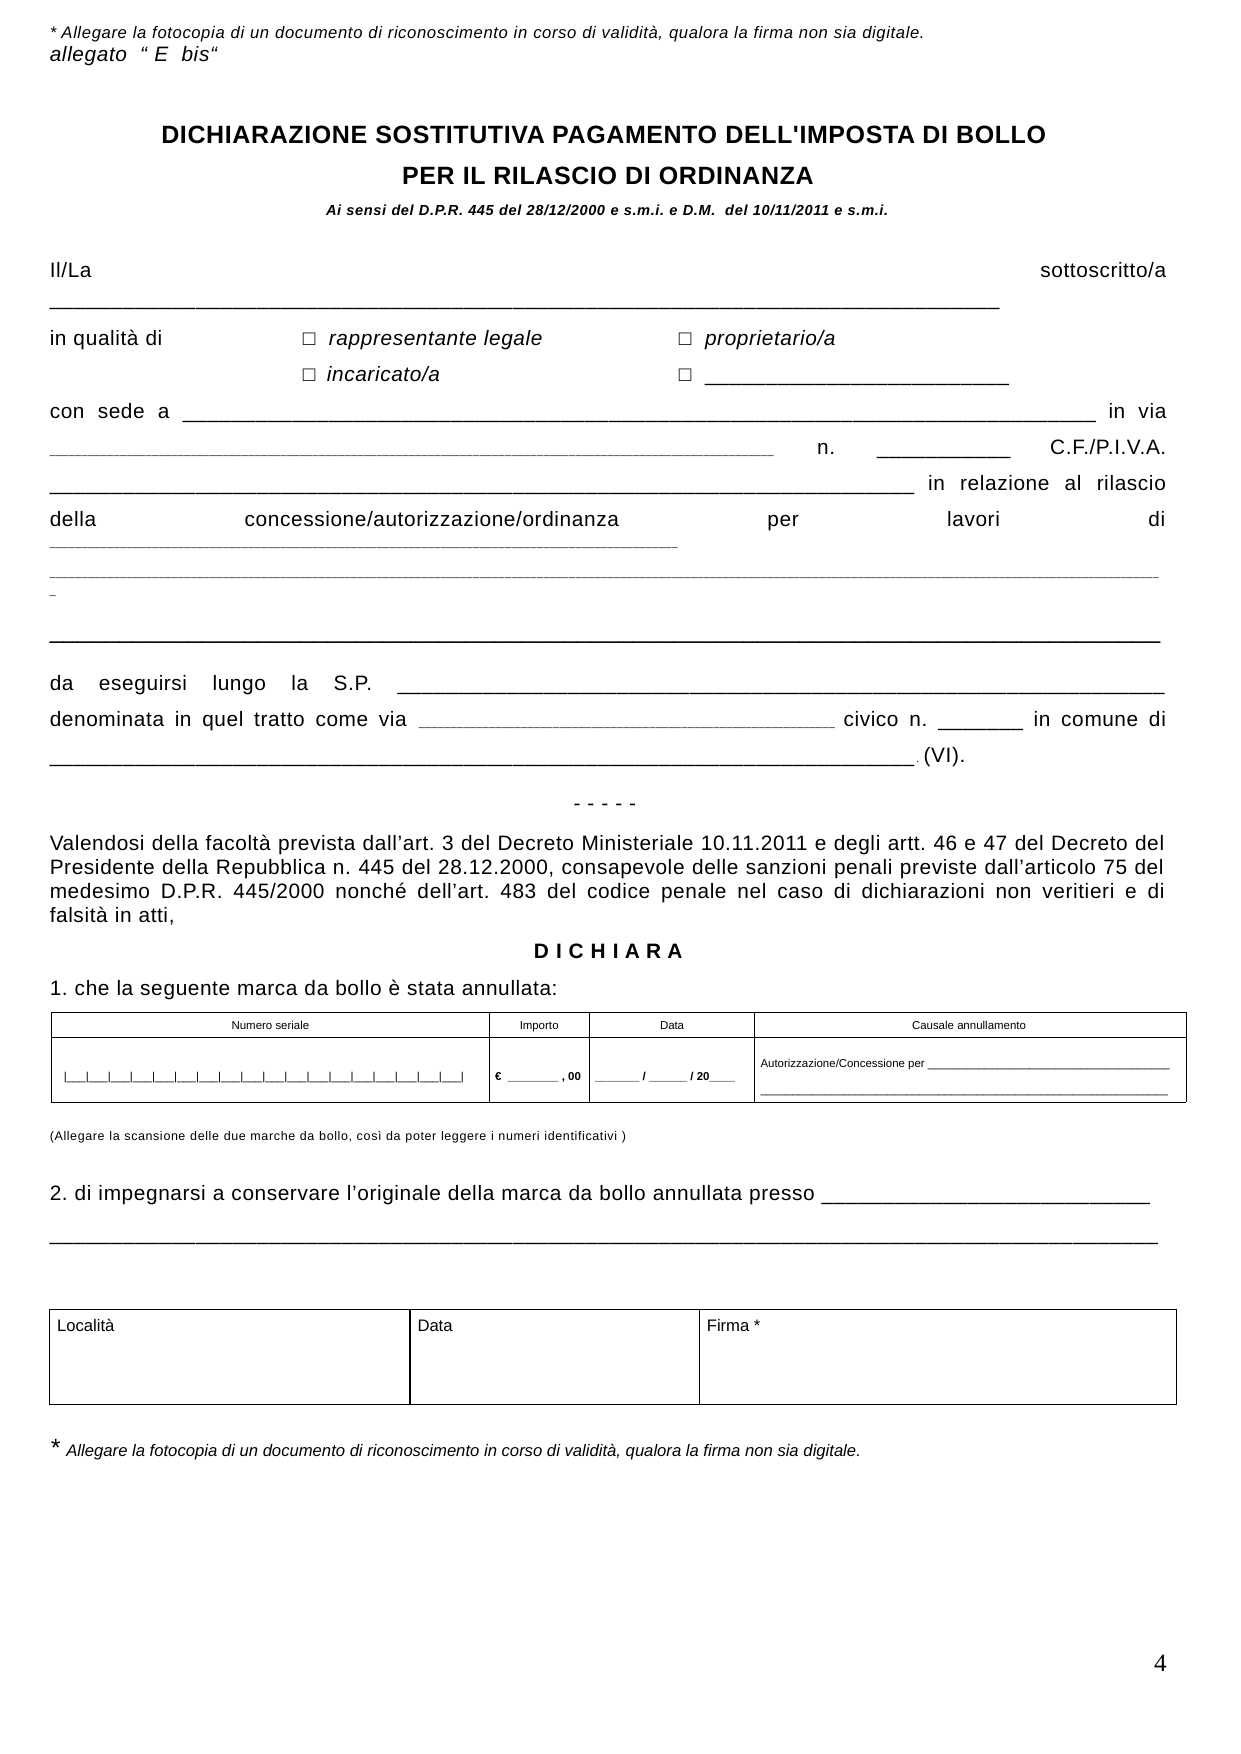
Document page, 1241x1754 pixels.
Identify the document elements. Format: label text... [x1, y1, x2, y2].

text Valendosi della facoltà prevista dall’art. 3 del Decreto Ministeriale 10.11.2011 e degli artt. 46 e 47 del Decreto del Presidente della Repubblica n. 445 del 28.12.2000, consapevole delle sanzioni penali previste dall’articolo 75 del medesimo D.P.R. 445/2000 nonché dell’art. 483 del codice penale nel caso di dichiarazioni non veritieri e di falsità in atti, [49, 831, 1166, 927]
table_header Numero seriale [52, 1013, 489, 1037]
table_cell Autorizzazione/Concessione per ______________________________________ ________________________________________________________________ [755, 1038, 1186, 1102]
text * Allegare la fotocopia di un documento di riconoscimento in corso di validità, qualora la firma non sia digitale. [49, 15, 1166, 42]
text DICHIARAZIONE SOSTITUTIVA PAGAMENTO DELL'IMPOSTA DI BOLLO [49, 119, 1166, 148]
text D I C H I A R A [49, 939, 1166, 963]
table_cell _______ / ______ / 20____ [590, 1038, 754, 1102]
text (Allegare la scansione delle due marche da bollo, così da poter leggere i numeri identificativi ) [49, 1129, 1166, 1143]
table_header Firma * [700, 1310, 1176, 1403]
table_header Data [590, 1013, 754, 1037]
text - - - - - [49, 791, 1166, 815]
text PER IL RILASCIO DI ORDINANZA [49, 161, 1166, 189]
text da eseguirsi lungo la S.P. _______________________________________________________________ denominata in quel tratto come via _________________________________________________________________ civico n. _______ in comune di _______________________________________________________________________. (VI). [49, 671, 1166, 767]
text in qualità di □ rappresentante legale □ proprietario/a [49, 326, 1166, 350]
table_cell |___|___|___|___|___|___|___|___|___|___|___|___|___|___|___|___|___|___| [52, 1038, 489, 1102]
text con sede a ___________________________________________________________________________ in via _________________________________________________________________________________________________________________ n. ___________ C.F./P.I.V.A. _______________________________________________________________________ in relazione al rilascio della concessione/autorizzazione/ordinanza per lavori di __________________________________________________________________________________________________ [49, 399, 1166, 548]
text ________________________________________________________________________________ [49, 615, 1166, 644]
table_cell € ________ , 00 [490, 1038, 589, 1102]
text ___________________________________________________________________________________________ [49, 1221, 1166, 1245]
table_header Data [411, 1310, 699, 1403]
text * Allegare la fotocopia di un documento di riconoscimento in corso di validità, qualora la firma non sia digitale. [49, 1433, 1166, 1462]
text 2. di impegnarsi a conservare l’originale della marca da bollo annullata presso ___________________________ [49, 1181, 1166, 1205]
text 1. che la seguente marca da bollo è stata annullata: [49, 976, 1166, 1000]
text □ incaricato/a □ _________________________ [49, 362, 1166, 386]
subtitle allegato “ E bis“ [49, 42, 1166, 66]
table_header Importo [490, 1013, 589, 1037]
table_header Località [50, 1310, 409, 1403]
text ______________________________________________________________________________________________________________________________________________________________________________ [49, 567, 1166, 597]
text Ai sensi del D.P.R. 445 del 28/12/2000 e s.m.i. e D.M. del 10/11/2011 e s.m.i. [49, 202, 1166, 219]
table_header Causale annullamento [755, 1013, 1186, 1037]
text Il/La sottoscritto/a ______________________________________________________________________________ [49, 258, 1166, 310]
